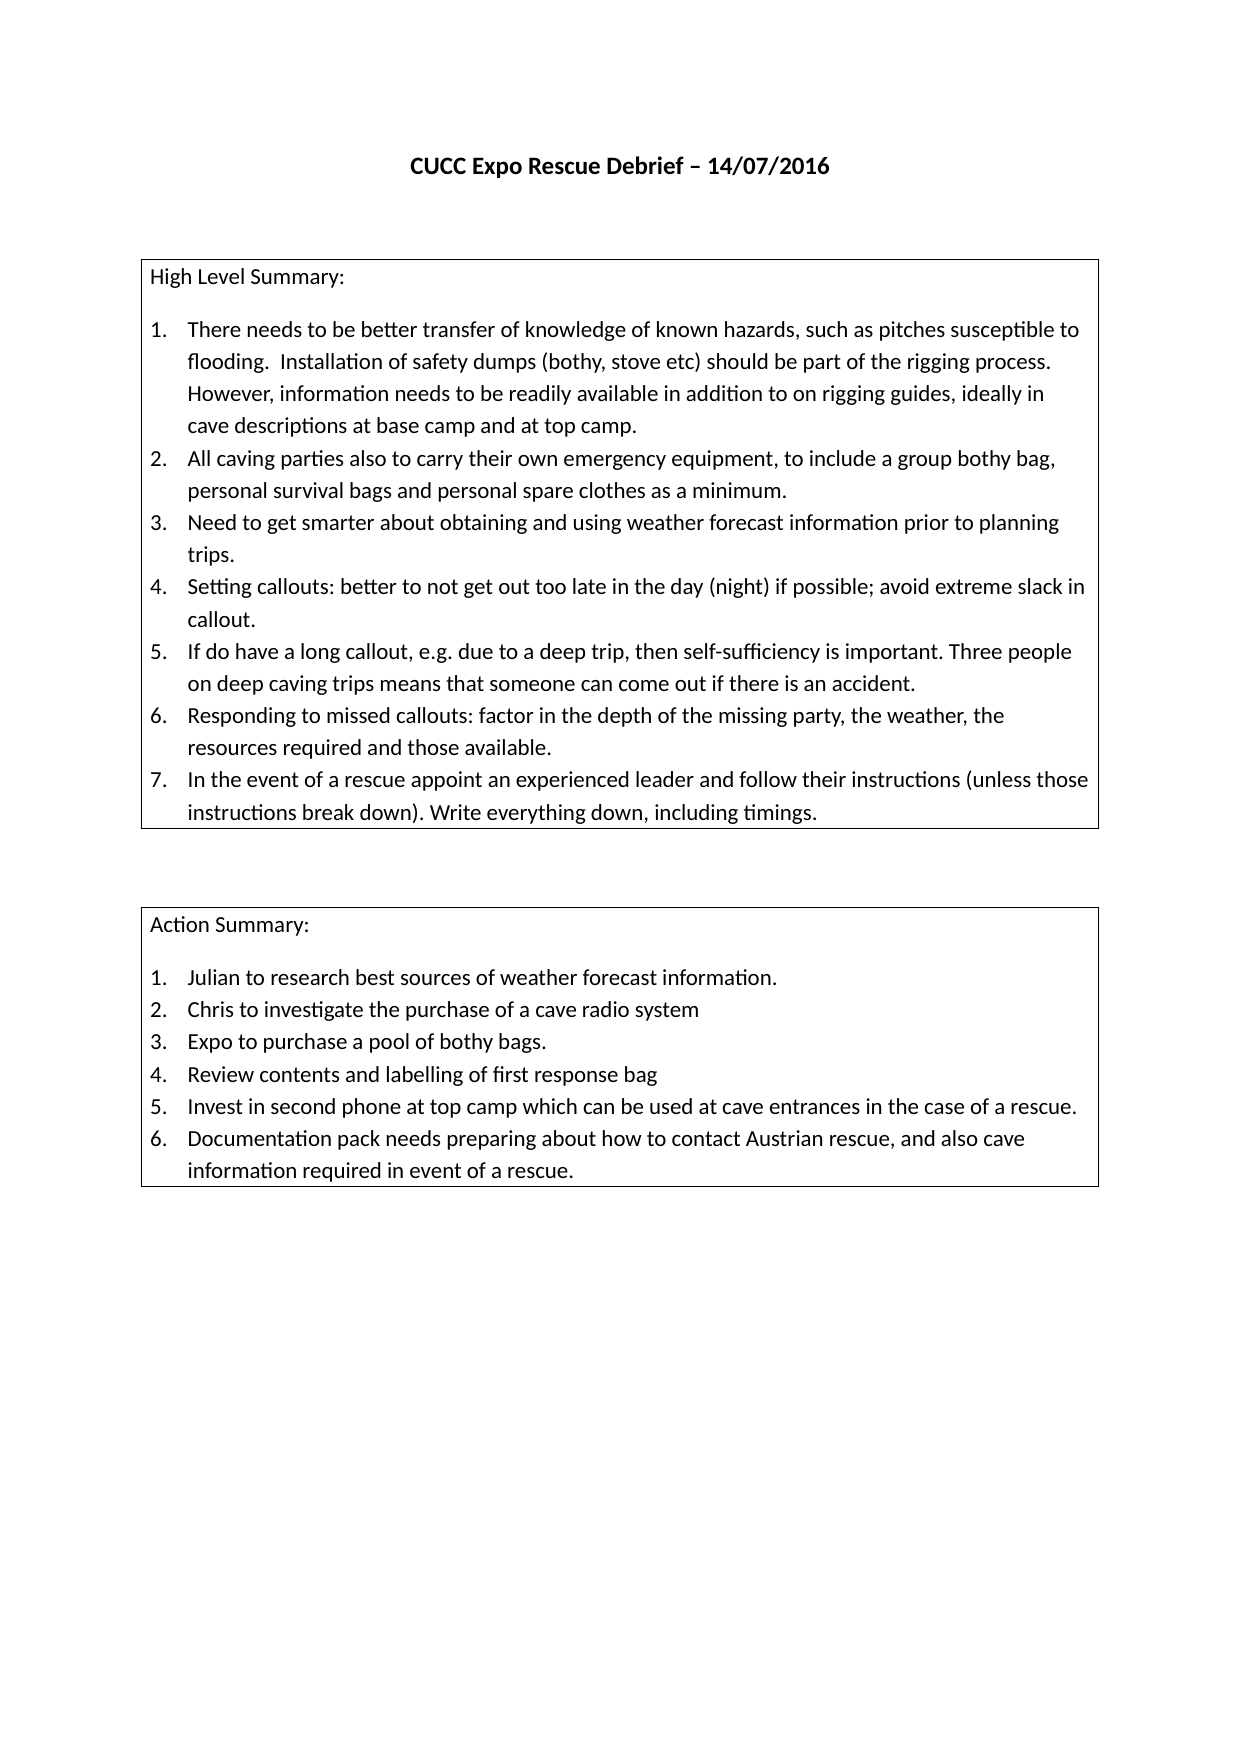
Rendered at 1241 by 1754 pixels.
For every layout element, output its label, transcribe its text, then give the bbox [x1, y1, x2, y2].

list All caving parties also to carry their own emergency equipment, to include a group bothy bag, personal survival bags and personal spare clothes as a minimum. [142, 441, 1098, 504]
list Chris to investigate the purchase of a cave radio system [142, 992, 1098, 1023]
list There needs to be better transfer of knowledge of known hazards, such as pitches susceptible to flooding. Installation of safety dumps (bothy, stove etc) should be part of the rigging process. However, information needs to be readily available in addition to on rigging guides, ideally in cave descriptions at base camp and at top camp. [142, 312, 1098, 439]
list Documentation pack needs preparing about how to contact Austrian rescue, and also cave information required in event of a rescue. [142, 1121, 1098, 1186]
list Invest in second phone at top camp which can be used at cave entrances in the case of a rescue. [142, 1089, 1098, 1120]
list In the event of a rescue appoint an experienced leader and follow their instructions (unless those instructions break down). Write everything down, including timings. [142, 762, 1098, 828]
list Review contents and labelling of first response bag [142, 1057, 1098, 1088]
list If do have a long callout, e.g. due to a deep trip, then self-sufficiency is important. Three people on deep caving trips means that someone can come out if there is an accident. [142, 634, 1098, 697]
list Expo to purchase a pool of bothy bags. [142, 1024, 1098, 1056]
text CUCC Expo Rescue Debrief – 14/07/2016 [150, 150, 1090, 181]
list Responding to missed callouts: factor in the depth of the missing party, the weather, the resources required and those available. [142, 698, 1098, 761]
text Action Summary: [142, 908, 1098, 938]
text High Level Summary: [142, 260, 1098, 290]
list Julian to research best sources of weather forecast information. [142, 960, 1098, 991]
list Setting callouts: better to not get out too late in the day (night) if possible; avoid extreme slack in callout. [142, 569, 1098, 633]
list Need to get smarter about obtaining and using weather forecast information prior to planning trips. [142, 505, 1098, 568]
